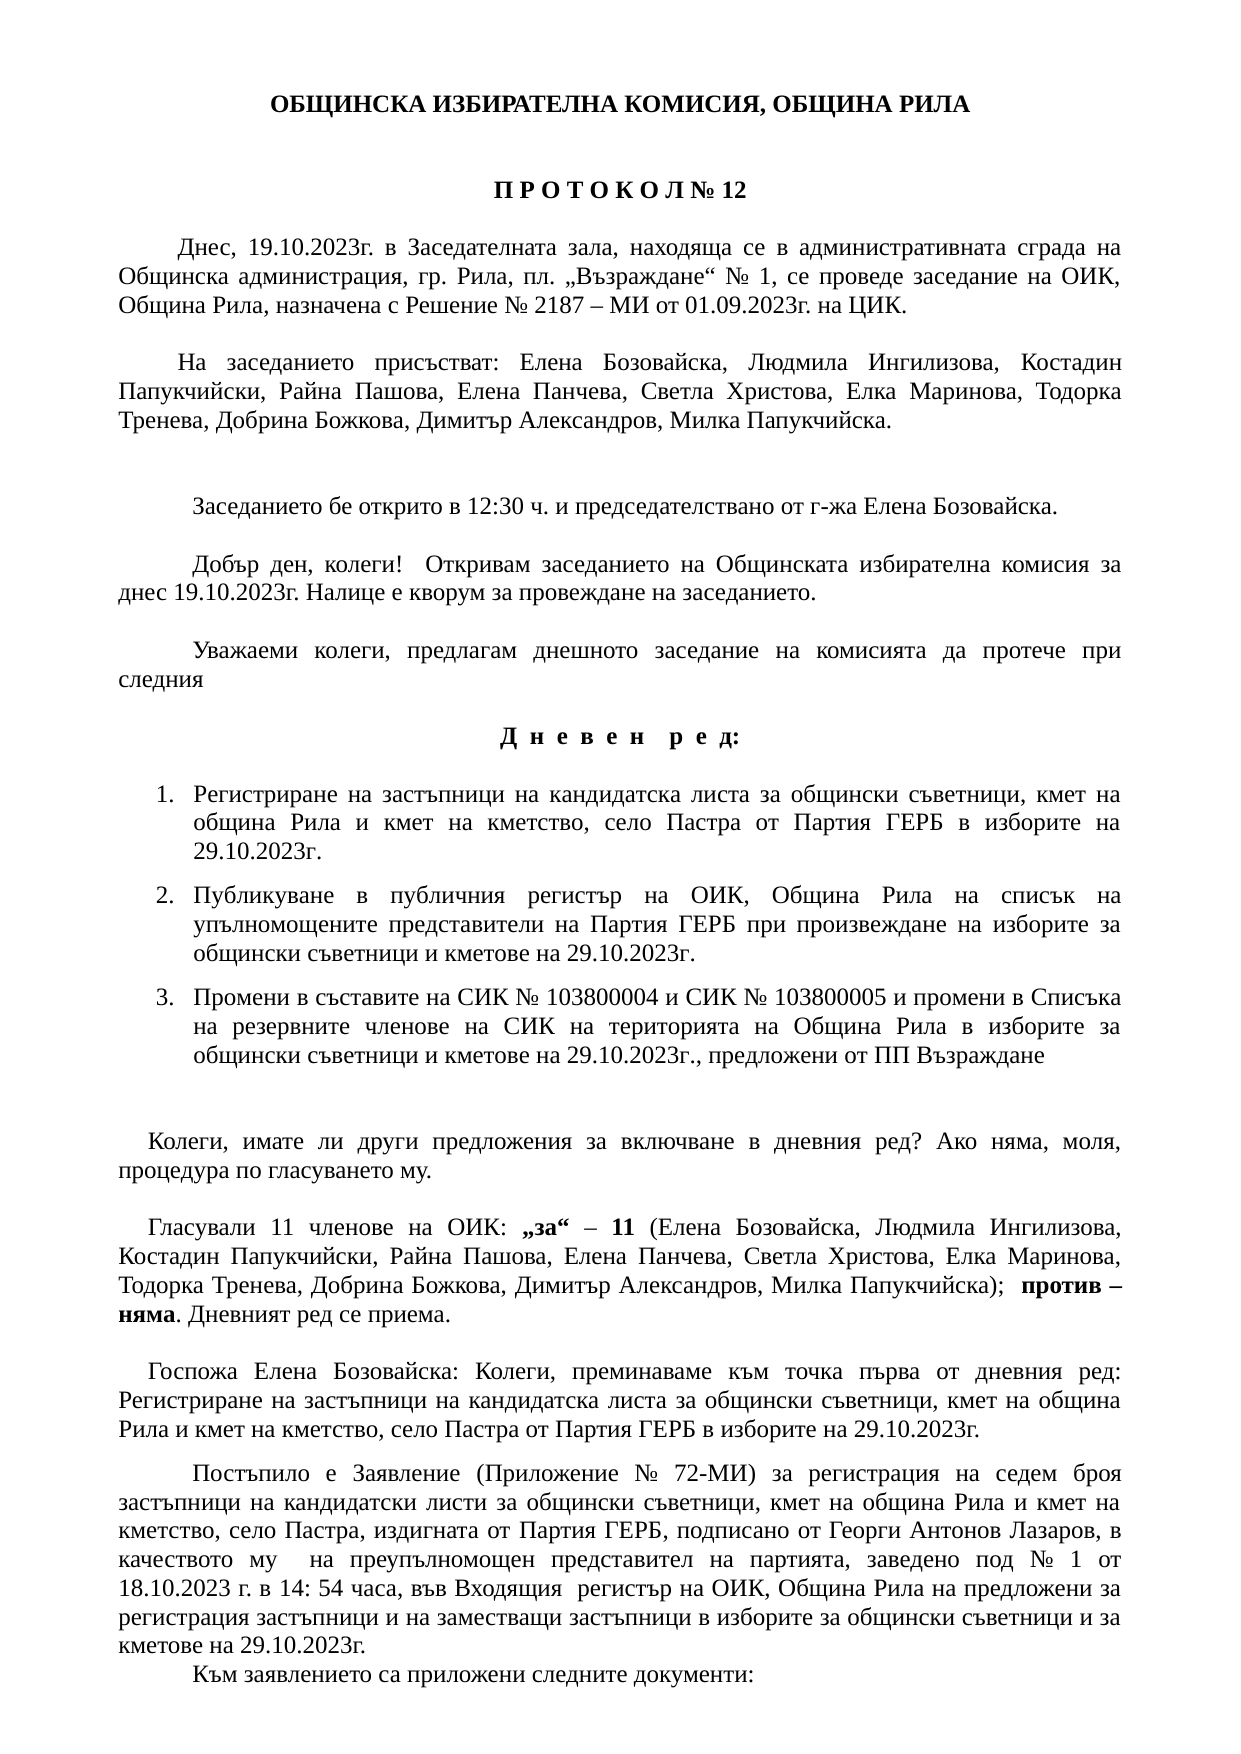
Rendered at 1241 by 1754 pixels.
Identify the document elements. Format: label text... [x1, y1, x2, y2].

list Публикуване в публичния регистър на ОИК, Община Рила на списък на упълномощените представители на Партия ГЕРБ при произвеждане на изборите за общински съветници и кметове на 29.10.2023г. [156, 881, 1122, 967]
text Уважаеми колеги, предлагам днешното заседание на комисията да протече при следния [118, 635, 1122, 692]
text Колеги, имате ли други предложения за включване в дневния ред? Ако няма, моля, процедура по гласуването му. [118, 1126, 1122, 1184]
text ОБЩИНСКА ИЗБИРАТЕЛНА КОМИСИЯ, ОБЩИНА РИЛА [118, 89, 1122, 117]
text Постъпило е Заявление (Приложение № 72-МИ) за регистрация на седем броя застъпници на кандидатски листи за общински съветници, кмет на община Рила и кмет на кметство, село Пастра, издигната от Партия ГЕРБ, подписано от Георги Антонов Лазаров, в качеството му на преупълномощен представител на партията, заведено под № 1 от 18.10.2023 г. в 14: 54 часа, във Входящия регистър на ОИК, Община Рила на предложени за регистрация застъпници и на заместващи застъпници в изборите за общински съветници и за кметове на 29.10.2023г. [118, 1458, 1122, 1659]
text Заседанието бе открито в 12:30 ч. и председателствано от г-жа Елена Бозовайска. [118, 491, 1122, 520]
text Д н е в е н р е д: [118, 721, 1122, 750]
text Добър ден, колеги! Откривам заседанието на Общинската избирателна комисия за днес 19.10.2023г. Налице е кворум за провеждане на заседанието. [118, 549, 1122, 606]
text Към заявлението са приложени следните документи: [118, 1659, 1122, 1688]
text Госпожа Елена Бозовайска: Колеги, преминаваме към точка първа от дневния ред: Регистриране на застъпници на кандидатска листа за общински съветници, кмет на община Рила и кмет на кметство, село Пастра от Партия ГЕРБ в изборите на 29.10.2023г. [118, 1356, 1122, 1442]
text Днес, 19.10.2023г. в Заседателната зала, находяща се в административната сграда на Общинска администрация, гр. Рила, пл. „Възраждане“ № 1, се проведе заседание на ОИК, Община Рила, назначена с Решение № 2187 – МИ от 01.09.2023г. на ЦИК. [118, 232, 1122, 319]
list Регистриране на застъпници на кандидатска листа за общински съветници, кмет на община Рила и кмет на кметство, село Пастра от Партия ГЕРБ в изборите на 29.10.2023г. [156, 779, 1122, 865]
text Гласували 11 членове на ОИК: „за“ – 11 (Елена Бозовайска, Людмила Ингилизова, Костадин Папукчийски, Райна Пашова, Елена Панчева, Светла Христова, Елка Маринова, Тодорка Тренева, Добрина Божкова, Димитър Александров, Милка Папукчийска); против – няма. Дневният ред се приема. [118, 1212, 1122, 1327]
text П Р О Т О К О Л № 12 [118, 175, 1122, 204]
list Промени в съставите на СИК № 103800004 и СИК № 103800005 и промени в Списъка на резервните членове на СИК на територията на Община Рила в изборите за общински съветници и кметове на 29.10.2023г., предложени от ПП Възраждане [156, 982, 1122, 1069]
text На заседанието присъстват: Елена Бозовайска, Людмила Ингилизова, Костадин Папукчийски, Райна Пашова, Елена Панчева, Светла Христова, Елка Маринова, Тодорка Тренева, Добрина Божкова, Димитър Александров, Милка Папукчийска. [118, 347, 1122, 434]
